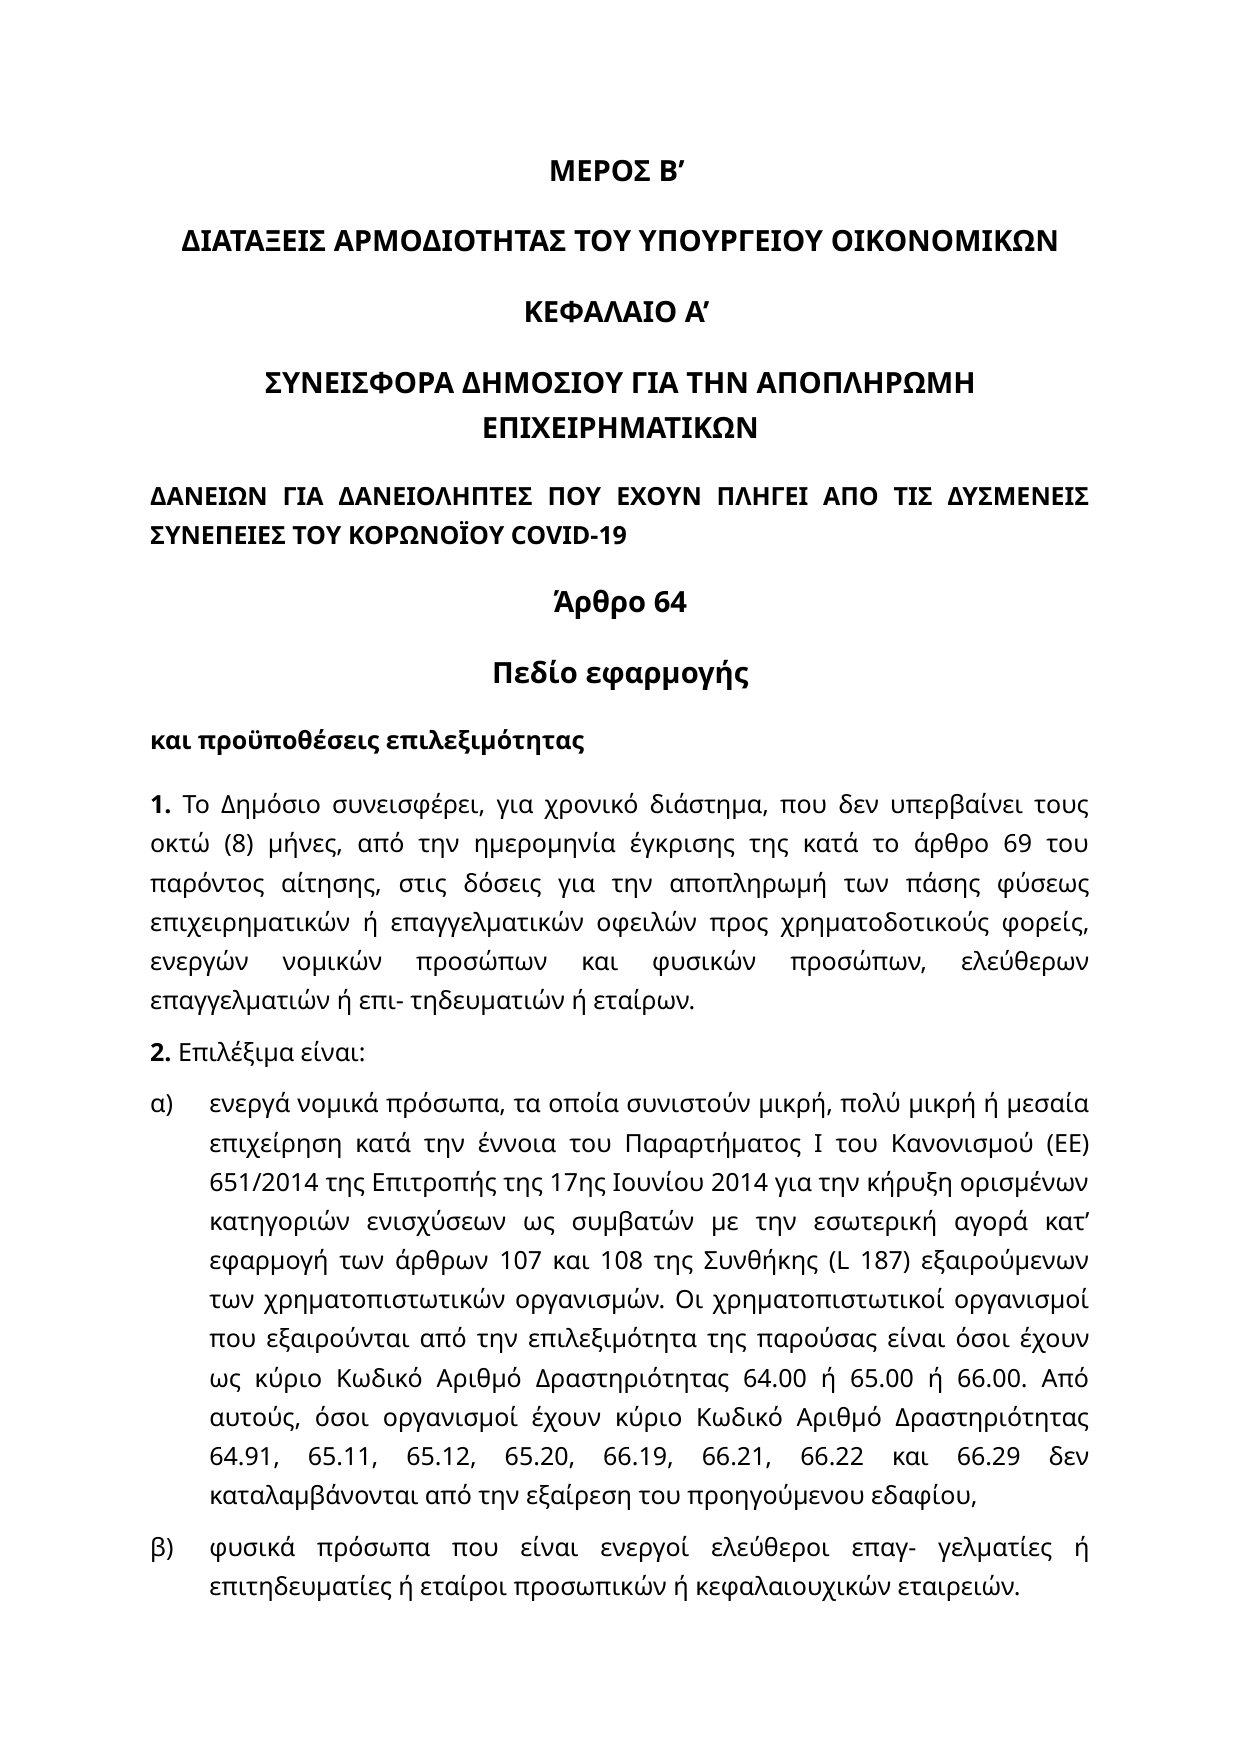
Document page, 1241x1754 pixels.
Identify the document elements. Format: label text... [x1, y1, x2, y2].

subtitle Πεδίο εφαρμογής [150, 652, 1090, 692]
subtitle ΔΙΑΤΑΞΕΙΣ ΑΡΜΟΔΙΟΤΗΤΑΣ ΤΟΥ ΥΠΟΥΡΓΕΙΟΥ ΟΙΚΟΝΟΜΙΚΩΝ [150, 221, 1090, 260]
subtitle Άρθρο 64 [150, 581, 1090, 621]
subtitle ΜΕΡΟΣ Β’ [150, 150, 1090, 190]
list β) φυσικά πρόσωπα που είναι ενεργοί ελεύθεροι επαγ- γελματίες ή επιτηδευματίες ή εταίροι προσωπικών ή κεφαλαιουχικών εταιρειών. [150, 1529, 1090, 1603]
subtitle ΣΥΝΕΙΣΦΟΡΑ ΔΗΜΟΣΙΟΥ ΓΙΑ ΤΗΝ ΑΠΟΠΛΗΡΩΜΗ ΕΠΙΧΕΙΡΗΜΑΤΙΚΩΝ [150, 362, 1090, 447]
list α) ενεργά νομικά πρόσωπα, τα οποία συνιστούν μικρή, πολύ μικρή ή μεσαία επιχείρηση κατά την έννοια του Παραρτήματος Ι του Κανονισμού (ΕΕ) 651/2014 της Επιτροπής της 17ης Ιουνίου 2014 για την κήρυξη ορισμένων κατηγοριών ενισχύσεων ως συμβατών με την εσωτερική αγορά κατ’ εφαρμογή των άρθρων 107 και 108 της Συνθήκης (L 187) εξαιρούμενων των χρηματοπιστωτικών οργανισμών. Οι χρηματοπιστωτικοί οργανισμοί που εξαιρούνται από την επιλεξιμότητα της παρούσας είναι όσοι έχουν ως κύριο Κωδικό Αριθμό Δραστηριότητας 64.00 ή 65.00 ή 66.00. Από αυτούς, όσοι οργανισμοί έχουν κύριο Κωδικό Αριθμό Δραστηριότητας 64.91, 65.11, 65.12, 65.20, 66.19, 66.21, 66.22 και 66.29 δεν καταλαμβάνονται από την εξαίρεση του προηγούμενου εδαφίου, [150, 1086, 1090, 1512]
text 1. Το Δημόσιο συνεισφέρει, για χρονικό διάστημα, που δεν υπερβαίνει τους οκτώ (8) μήνες, από την ημερομηνία έγκρισης της κατά το άρθρο 69 του παρόντος αίτησης, στις δόσεις για την αποπληρωμή των πάσης φύσεως επιχειρηματικών ή επαγγελματικών οφειλών προς χρηματοδοτικούς φορείς, ενεργών νομικών προσώπων και φυσικών προσώπων, ελεύθερων επαγγελματιών ή επι- τηδευματιών ή εταίρων. [150, 787, 1090, 1017]
text 2. Επιλέξιμα είναι: [150, 1034, 1090, 1068]
text ΔΑΝΕΙΩΝ ΓΙΑ ΔΑΝΕΙΟΛΗΠΤΕΣ ΠΟΥ ΕΧΟΥΝ ΠΛΗΓΕΙ ΑΠΟ ΤΙΣ ΔΥΣΜΕΝΕΙΣ ΣΥΝΕΠΕΙΕΣ ΤΟΥ ΚΟΡΩΝΟΪΟΥ COVID-19 [150, 478, 1090, 551]
subtitle ΚΕΦΑΛΑΙΟ Α’ [150, 291, 1090, 331]
text και προϋποθέσεις επιλεξιμότητας [150, 723, 1090, 757]
